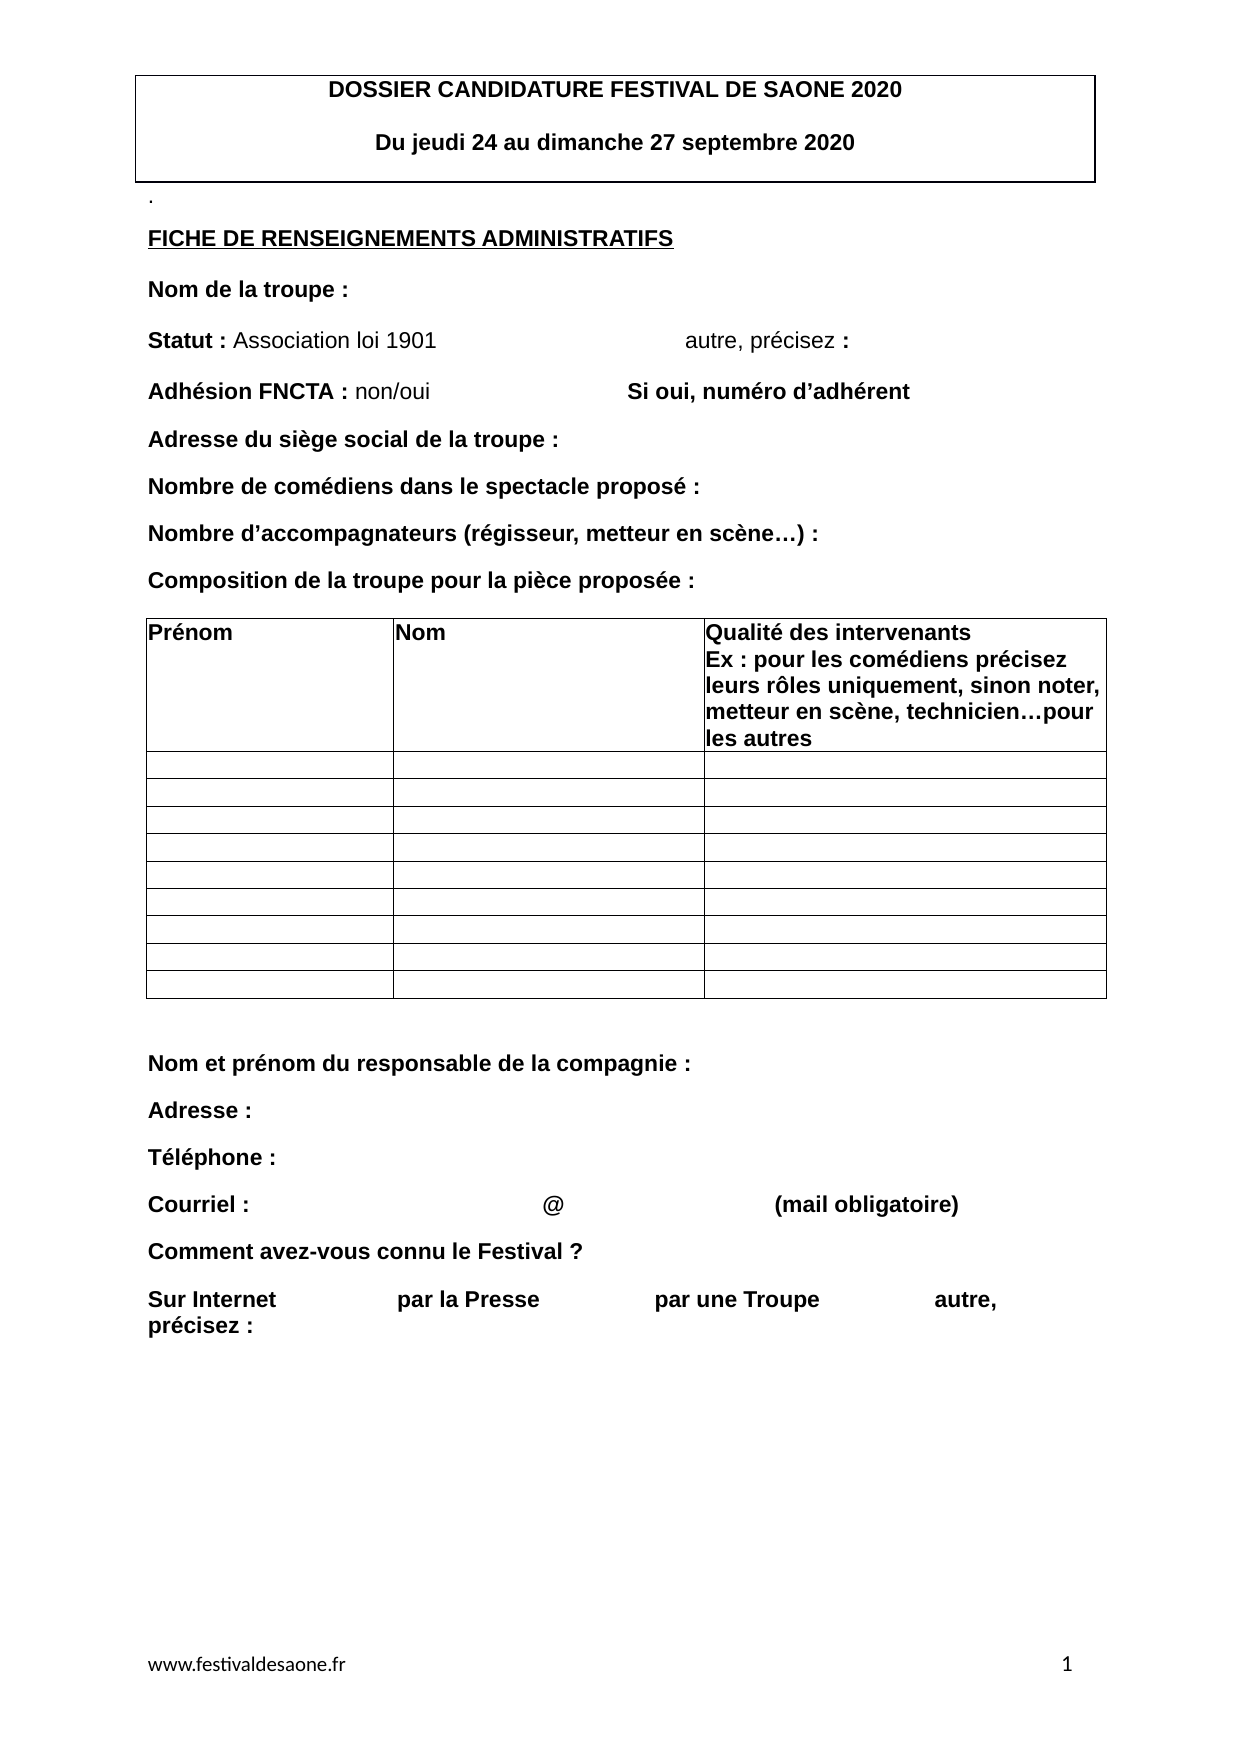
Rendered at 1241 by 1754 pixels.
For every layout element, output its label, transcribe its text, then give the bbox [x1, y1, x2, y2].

text Téléphone : [148, 1144, 1093, 1170]
text . [148, 183, 1093, 209]
table_cell [147, 807, 393, 833]
text Composition de la troupe pour la pièce proposée : [148, 567, 1093, 593]
table_cell [147, 862, 393, 888]
table_cell [705, 889, 1106, 915]
text Nombre d’accompagnateurs (régisseur, metteur en scène…) : [148, 520, 1093, 546]
table_cell [394, 916, 704, 943]
table_cell [705, 916, 1106, 943]
table_cell [394, 779, 704, 806]
text Nom de la troupe : [148, 276, 1093, 303]
table_cell [394, 834, 704, 861]
table_cell [705, 779, 1106, 806]
text Sur Internet par la Presse par une Troupe autre, précisez : [148, 1286, 1093, 1338]
table_cell [147, 752, 393, 778]
text FICHE DE RENSEIGNEMENTS ADMINISTRATIFS [148, 225, 1093, 252]
table_cell [147, 834, 393, 861]
text Comment avez-vous connu le Festival ? [148, 1238, 1093, 1265]
table_cell [705, 807, 1106, 833]
table_header Qualité des intervenants Ex : pour les comédiens précisez leurs rôles uniquement, sinon noter, metteur en scène, technicien…pour les autres [705, 619, 1106, 751]
table_cell [705, 752, 1106, 778]
table_cell [705, 944, 1106, 970]
table_cell [394, 862, 704, 888]
table_cell [705, 971, 1106, 997]
table_cell [147, 971, 393, 997]
table_cell [394, 971, 704, 997]
table_cell [147, 889, 393, 915]
table_cell [394, 807, 704, 833]
table_cell [705, 834, 1106, 861]
text Nom et prénom du responsable de la compagnie : [148, 1049, 1093, 1076]
table_header DOSSIER CANDIDATURE FESTIVAL DE SAONE 2020 Du jeudi 24 au dimanche 27 septembre 2020 [136, 76, 1094, 181]
table_cell [147, 779, 393, 806]
table_cell [394, 944, 704, 970]
text Adresse du siège social de la troupe : [148, 426, 1093, 452]
table_cell [147, 944, 393, 970]
text Adhésion FNCTA : non/oui Si oui, numéro d’adhérent [148, 378, 1093, 405]
table_cell [147, 916, 393, 943]
text Adresse : [148, 1097, 1093, 1123]
table_header Prénom [147, 619, 393, 751]
table_cell [705, 862, 1106, 888]
text Nombre de comédiens dans le spectacle proposé : [148, 473, 1093, 499]
text Courriel : @ (mail obligatoire) [148, 1191, 1093, 1217]
table_cell [394, 752, 704, 778]
table_header Nom [394, 619, 704, 751]
text Statut : Association loi 1901 autre, précisez : [148, 327, 1093, 354]
table_cell [394, 889, 704, 915]
